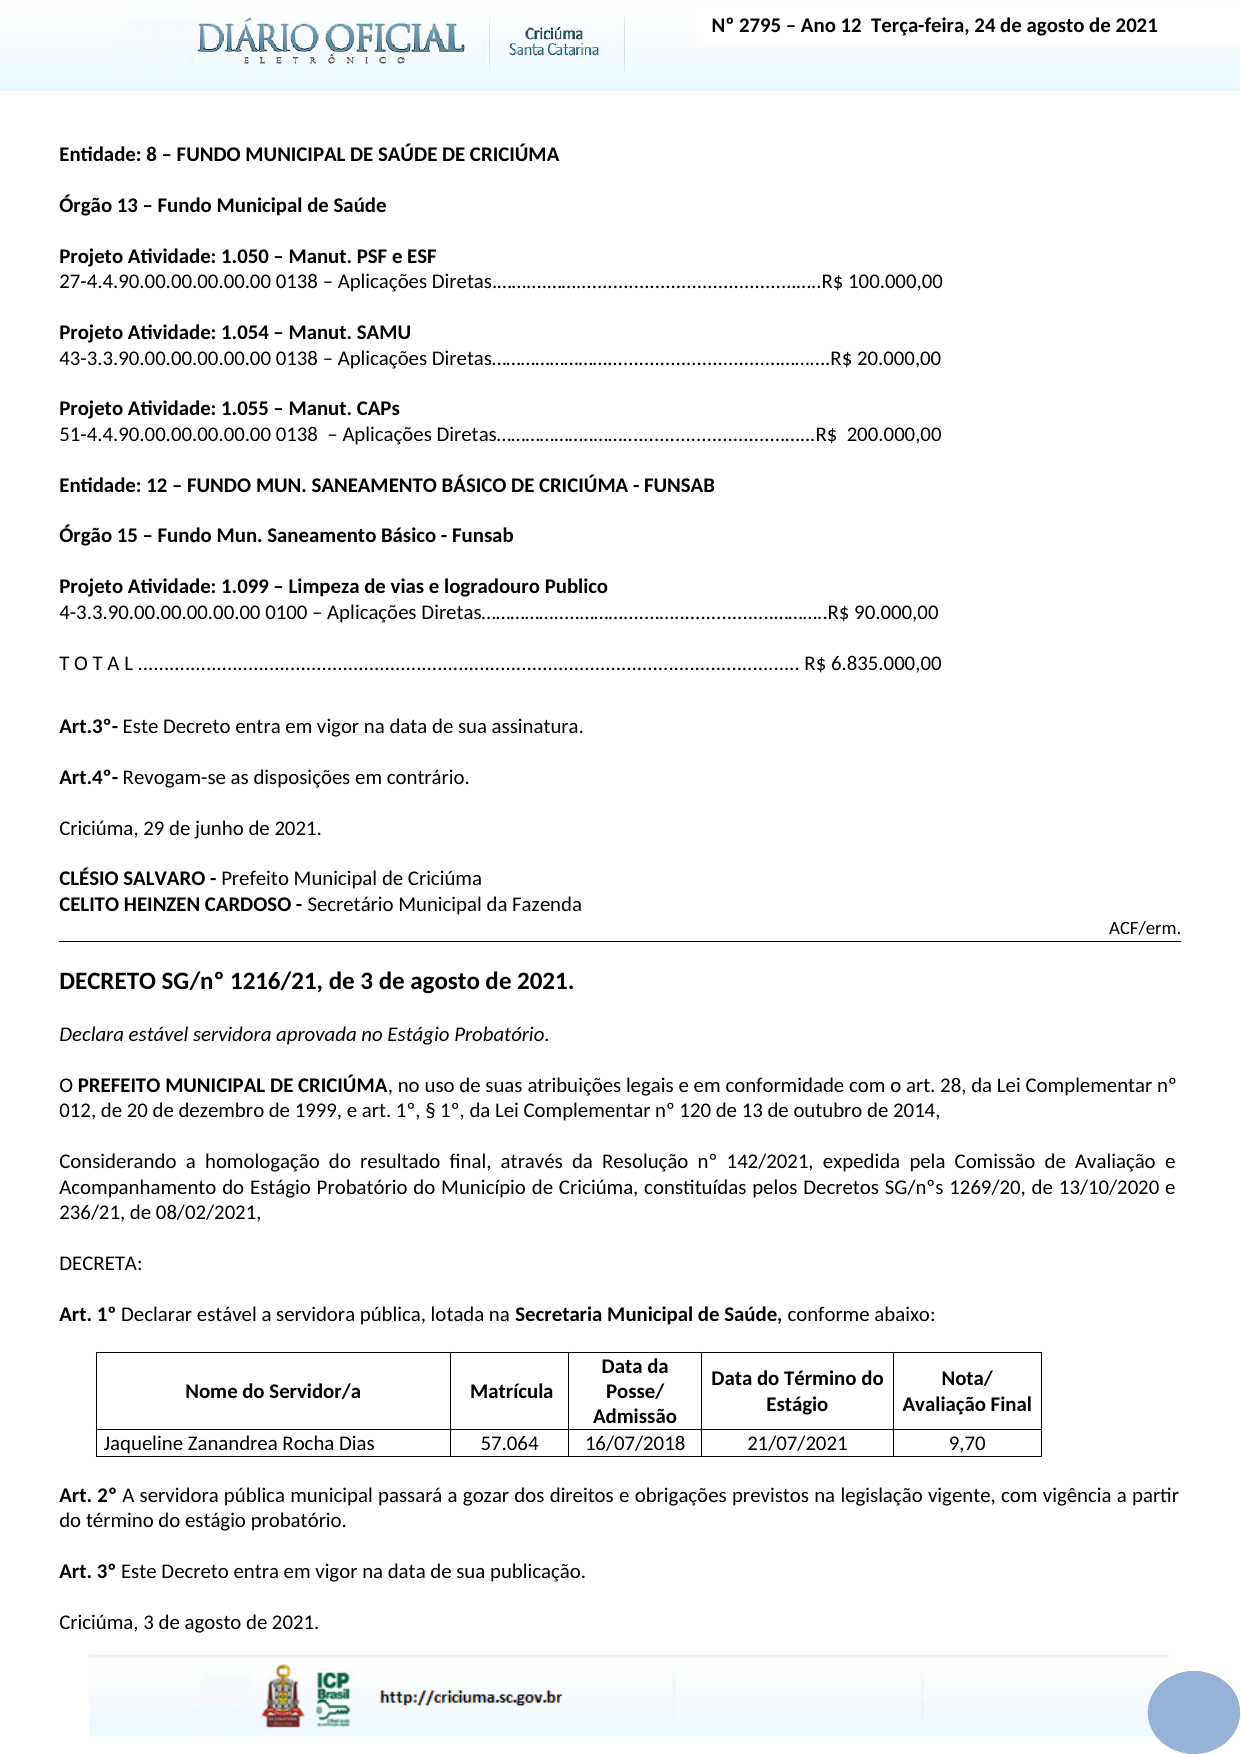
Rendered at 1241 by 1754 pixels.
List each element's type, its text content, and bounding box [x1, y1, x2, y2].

text Entidade: 12 – FUNDO MUN. SANEAMENTO BÁSICO DE CRICIÚMA - FUNSAB [59, 472, 1181, 497]
text CLÉSIO SALVARO - Prefeito Municipal de Criciúma [59, 866, 1181, 891]
text Considerando a homologação do resultado final, através da Resolução nº 142/2021, expedida pela Comissão de Avaliação e Acompanhamento do Estágio Probatório do Município de Criciúma, constituídas pelos Decretos SG/nºs 1269/20, de 13/10/2020 e 236/21, de 08/02/2021, [59, 1148, 1178, 1225]
text Art.3º- Este Decreto entra em vigor na data de sua assinatura. [59, 713, 1181, 738]
text Projeto Atividade: 1.054 – Manut. SAMU [59, 319, 1181, 345]
table_cell 16/07/2018 [569, 1430, 701, 1456]
table_cell 9,70 [894, 1430, 1041, 1456]
text O PREFEITO MUNICIPAL DE CRICIÚMA, no uso de suas atribuições legais e em conformidade com o art. 28, da Lei Complementar nº 012, de 20 de dezembro de 1999, e art. 1º, § 1º, da Lei Complementar nº 120 de 13 de outubro de 2014, [59, 1072, 1178, 1123]
text Art. 3º Este Decreto entra em vigor na data de sua publicação. [59, 1558, 1193, 1584]
text Entidade: 8 – FUNDO MUNICIPAL DE SAÚDE DE CRICIÚMA [59, 141, 1181, 167]
text Projeto Atividade: 1.055 – Manut. CAPs [59, 396, 1181, 421]
table_cell 21/07/2021 [702, 1430, 893, 1456]
table_header Matrícula [451, 1353, 568, 1429]
text Projeto Atividade: 1.050 – Manut. PSF e ESF [59, 243, 1181, 268]
table_header Data da Posse/ Admissão [569, 1353, 701, 1429]
text Declara estável servidora aprovada no Estágio Probatório. [59, 1021, 1183, 1047]
text 43-3.3.90.00.00.00.00.00 0138 – Aplicações Diretas…………………….................................……....R$ 20.000,00 [59, 345, 1181, 370]
text 51-4.4.90.00.00.00.00.00 0138 – Aplicações Diretas………………..……...............................…...R$ 200.000,00 [59, 421, 1181, 446]
text Art.4º- Revogam-se as disposições em contrário. [59, 764, 1181, 789]
text Art. 2º A servidora pública municipal passará a gozar dos direitos e obrigações previstos na legislação vigente, com vigência a partir do término do estágio probatório. [59, 1482, 1181, 1533]
text Art. 1º Declarar estável a servidora pública, lotada na Secretaria Municipal de Saúde, conforme abaixo: [59, 1301, 1178, 1326]
table_header Data do Término do Estágio [702, 1353, 893, 1429]
text Órgão 15 – Fundo Mun. Saneamento Básico - Funsab [59, 523, 1181, 548]
text T O T A L .............................................................................................................................. R$ 6.835.000,00 [59, 650, 1181, 675]
text 27-4.4.90.00.00.00.00.00 0138 – Aplicações Diretas.……....……..........................................…..R$ 100.000,00 [59, 268, 1181, 294]
text 4-3.3.90.00.00.00.00.00 0100 – Aplicações Diretas…………….....……….......…...................………..R$ 90.000,00 [59, 599, 1181, 624]
text Órgão 13 – Fundo Municipal de Saúde [59, 192, 1181, 218]
table_cell Jaqueline Zanandrea Rocha Dias [97, 1430, 450, 1456]
text Criciúma, 3 de agosto de 2021. [59, 1609, 1181, 1634]
text Projeto Atividade: 1.099 – Limpeza de vias e logradouro Publico [59, 573, 1181, 599]
table_cell 57.064 [451, 1430, 568, 1456]
table_header Nome do Servidor/a [97, 1353, 450, 1429]
text Criciúma, 29 de junho de 2021. [59, 815, 1181, 840]
text ACF/erm. [59, 916, 1181, 941]
text DECRETA: [59, 1250, 1178, 1276]
table_header Nota/ Avaliação Final [894, 1353, 1041, 1429]
text DECRETO SG/nº 1216/21, de 3 de agosto de 2021. [59, 965, 1178, 996]
text CELITO HEINZEN CARDOSO - Secretário Municipal da Fazenda [59, 891, 1181, 916]
